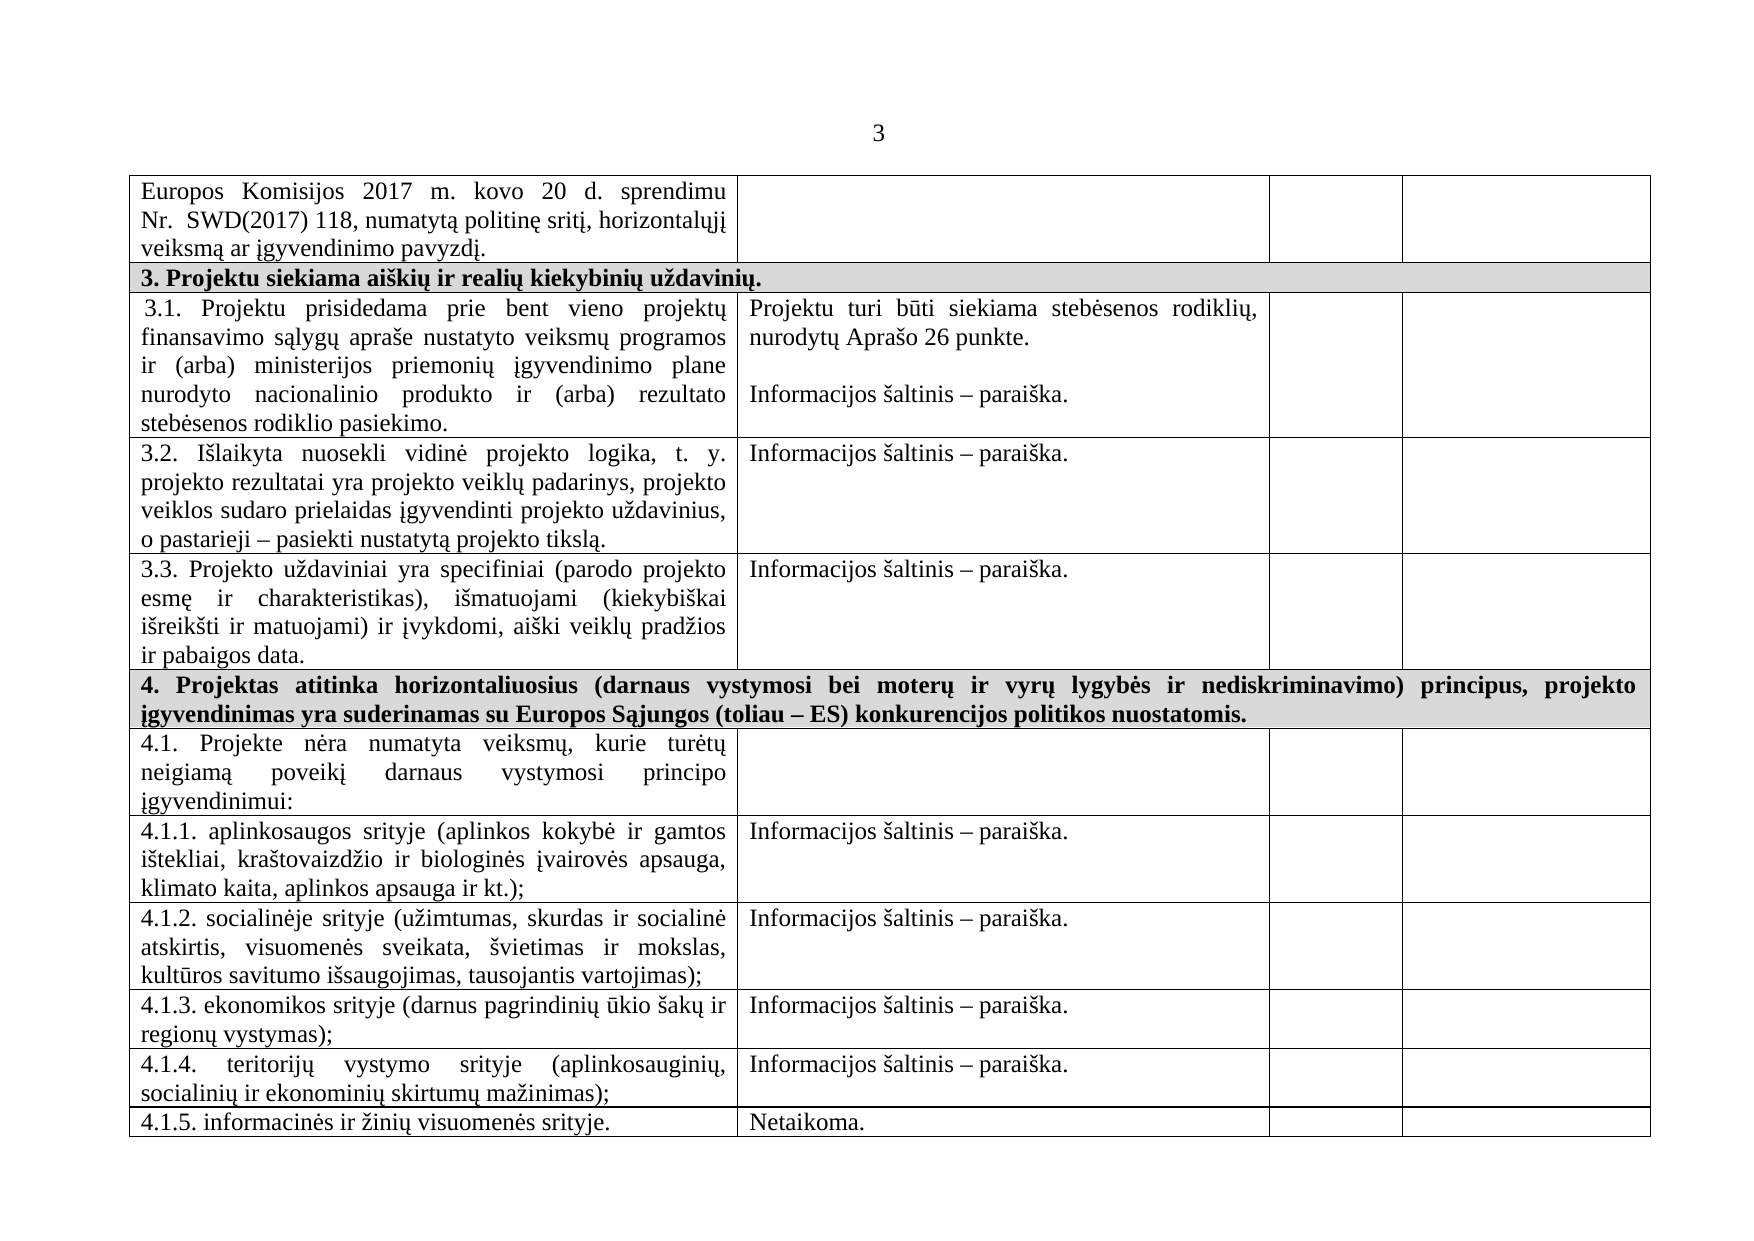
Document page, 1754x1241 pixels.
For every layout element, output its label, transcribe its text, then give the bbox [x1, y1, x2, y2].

table_cell 4.1.1. aplinkosaugos srityje (aplinkos kokybė ir gamtos ištekliai, kraštovaizdžio ir biologinės įvairovės apsauga, klimato kaita, aplinkos apsauga ir kt.); [130, 816, 737, 902]
table_cell [1270, 176, 1402, 262]
table_cell Informacijos šaltinis – paraiška. [738, 990, 1269, 1048]
table_cell [738, 176, 1269, 262]
table_cell 3.2. Išlaikyta nuosekli vidinė projekto logika, t. y. projekto rezultatai yra projekto veiklų padarinys, projekto veiklos sudaro prielaidas įgyvendinti projekto uždavinius, o pastarieji – pasiekti nustatytą projekto tikslą. [130, 438, 737, 553]
table_cell [1403, 293, 1650, 437]
table_cell [1270, 438, 1402, 553]
table_cell [1403, 1108, 1650, 1136]
table_cell Informacijos šaltinis – paraiška. [738, 816, 1269, 902]
table_cell [1403, 729, 1650, 815]
table_cell 4.1.2. socialinėje srityje (užimtumas, skurdas ir socialinė atskirtis, visuomenės sveikata, švietimas ir mokslas, kultūros savitumo išsaugojimas, tausojantis vartojimas); [130, 903, 737, 989]
table_cell [1270, 1049, 1402, 1106]
table_cell 4.1.5. informacinės ir žinių visuomenės srityje. [130, 1108, 737, 1136]
table_cell [1403, 816, 1650, 902]
table_cell 4.1.4. teritorijų vystymo srityje (aplinkosauginių, socialinių ir ekonominių skirtumų mažinimas); [130, 1049, 737, 1106]
table_cell Projektu turi būti siekiama stebėsenos rodiklių, nurodytų Aprašo 26 punkte. Informacijos šaltinis – paraiška. [738, 293, 1269, 437]
table_cell [1270, 816, 1402, 902]
table_cell [1403, 176, 1650, 262]
table_cell 3.1. Projektu prisidedama prie bent vieno projektų finansavimo sąlygų apraše nustatyto veiksmų programos ir (arba) ministerijos priemonių įgyvendinimo plane nurodyto nacionalinio produkto ir (arba) rezultato stebėsenos rodiklio pasiekimo. [130, 293, 737, 437]
table_cell [1403, 554, 1650, 669]
table_cell 4.1. Projekte nėra numatyta veiksmų, kurie turėtų neigiamą poveikį darnaus vystymosi principo įgyvendinimui: [130, 729, 737, 815]
table_cell Informacijos šaltinis – paraiška. [738, 903, 1269, 989]
table_cell 4. Projektas atitinka horizontaliuosius (darnaus vystymosi bei moterų ir vyrų lygybės ir nediskriminavimo) principus, projekto įgyvendinimas yra suderinamas su Europos Sąjungos (toliau – ES) konkurencijos politikos nuostatomis. [130, 670, 1650, 727]
table_cell [1270, 554, 1402, 669]
table_cell [738, 729, 1269, 815]
table_cell Europos Komisijos 2017 m. kovo 20 d. sprendimu Nr. SWD(2017) 118, numatytą politinę sritį, horizontalųjį veiksmą ar įgyvendinimo pavyzdį. [130, 176, 737, 262]
table_cell Informacijos šaltinis – paraiška. [738, 438, 1269, 553]
table_cell [1270, 293, 1402, 437]
table_cell [1270, 729, 1402, 815]
table_cell 3. Projektu siekiama aiškių ir realių kiekybinių uždavinių. [130, 263, 1650, 292]
table_cell [1270, 903, 1402, 989]
table_cell 3.3. Projekto uždaviniai yra specifiniai (parodo projekto esmę ir charakteristikas), išmatuojami (kiekybiškai išreikšti ir matuojami) ir įvykdomi, aiški veiklų pradžios ir pabaigos data. [130, 554, 737, 669]
table_cell [1270, 1108, 1402, 1136]
table_cell [1403, 438, 1650, 553]
table_cell [1403, 1049, 1650, 1106]
table_cell Informacijos šaltinis – paraiška. [738, 554, 1269, 669]
table_cell [1403, 990, 1650, 1048]
table_cell 4.1.3. ekonomikos srityje (darnus pagrindinių ūkio šakų ir regionų vystymas); [130, 990, 737, 1048]
table_cell Informacijos šaltinis – paraiška. [738, 1049, 1269, 1106]
table_cell [1403, 903, 1650, 989]
table_cell [1270, 990, 1402, 1048]
table_cell Netaikoma. [738, 1108, 1269, 1136]
